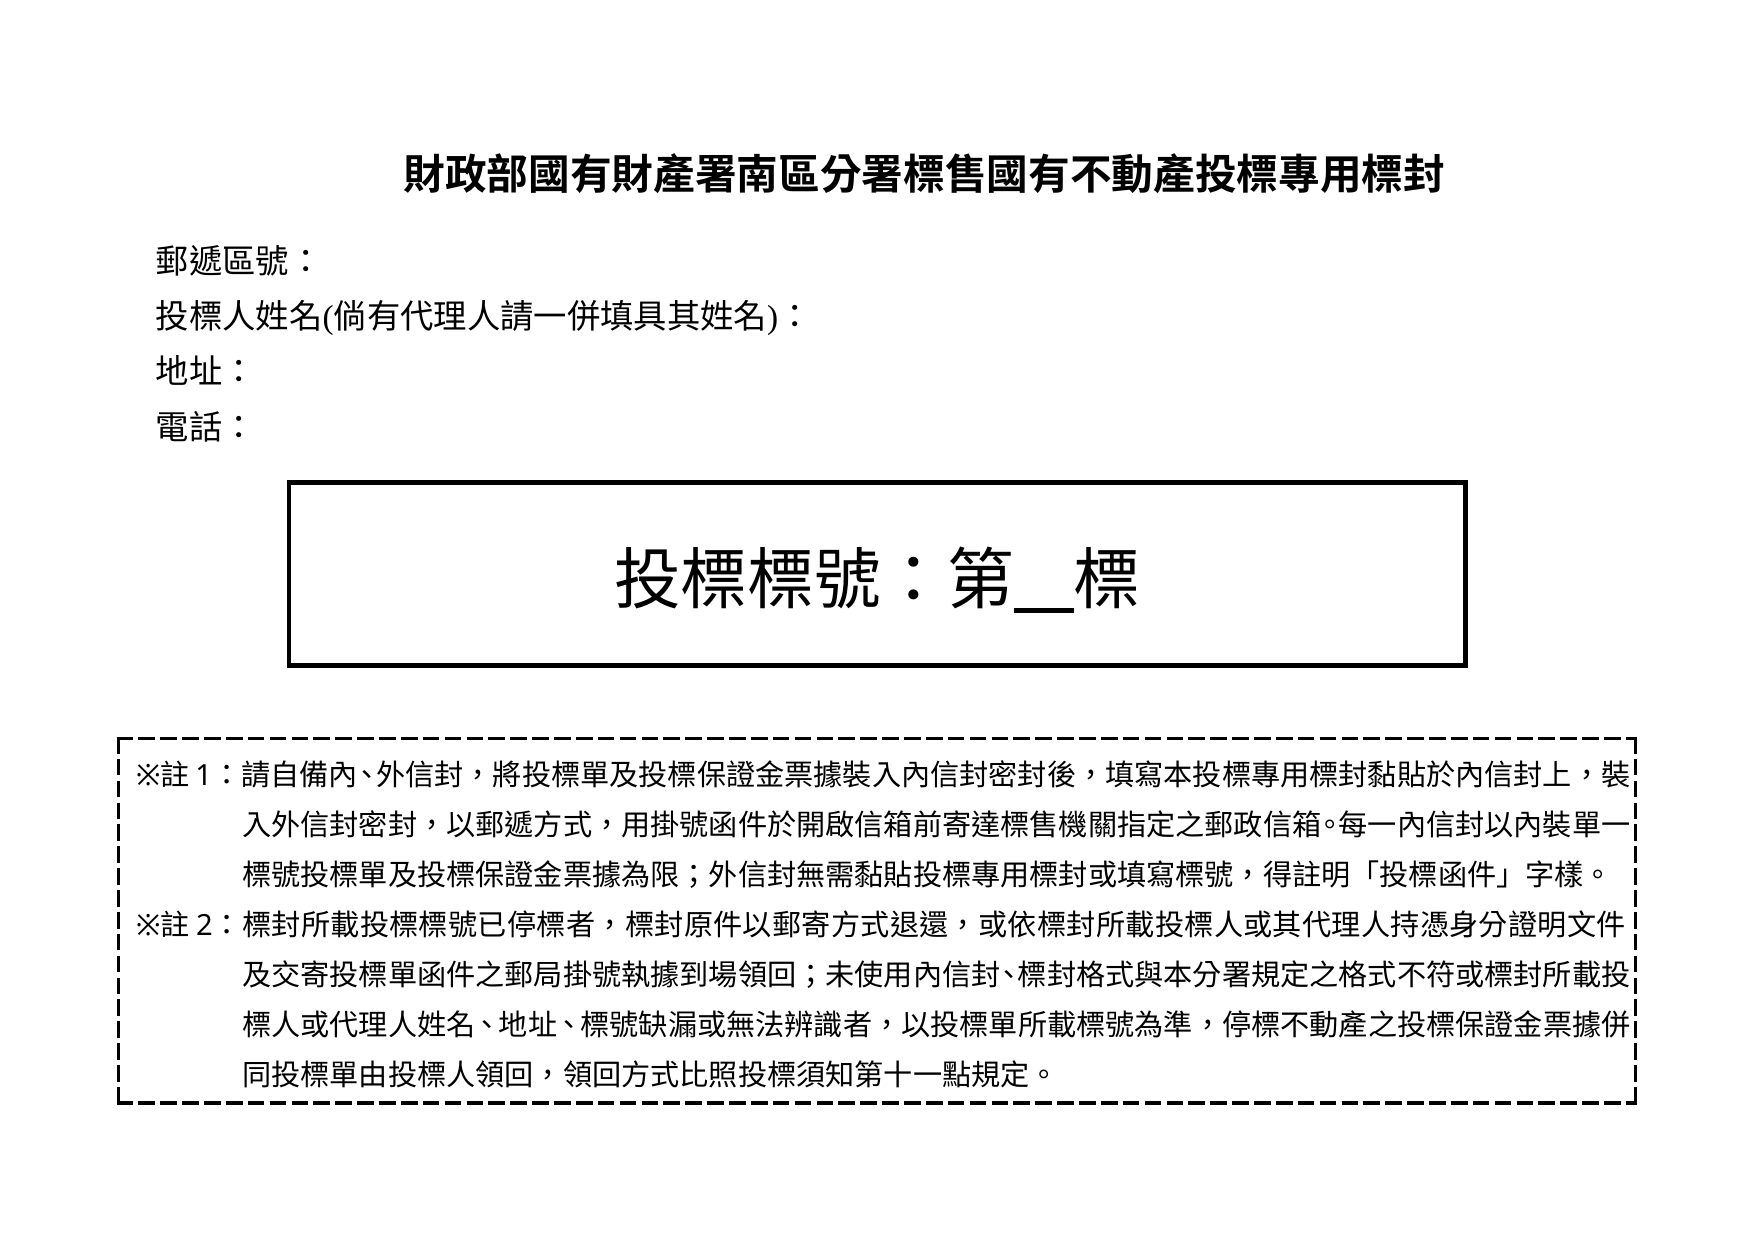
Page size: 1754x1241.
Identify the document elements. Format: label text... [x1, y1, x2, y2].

text 郵遞區號： [156, 234, 1636, 283]
table_header ※註1：請自備內、外信封，將投標單及投標保證金票據裝入內信封密封後，填寫本投標專用標封黏貼於內信封上，裝入外信封密封，以郵遞方式，用掛號函件於開啟信箱前寄達標售機關指定之郵政信箱。每一內信封以內裝單一標號投標單及投標保證金票據為限；外信封無需黏貼投標專用標封或填寫標號，得註明「投標函件」字樣。 ※註2：標封所載投標標號已停標者，標封原件以郵寄方式退還，或依標封所載投標人或其代理人持憑身分證明文件及交寄投標單函件之郵局掛號執據到場領回；未使用內信封、標封格式與本分署規定之格式不符或標封所載投標人或代理人姓名、地址、標號缺漏或無法辨識者，以投標單所載標號為準，停標不動產之投標保證金票據併同投標單由投標人領回，領回方式比照投標須知第十一點規定。 [118, 737, 1636, 1101]
text 投標人姓名(倘有代理人請一併填具其姓名)： [156, 290, 1636, 338]
table_header 投標標號：第 標 [291, 485, 1463, 663]
text 地址： [156, 345, 1636, 393]
text 電話： [156, 401, 1636, 449]
text 財政部國有財產署南區分署標售國有不動產投標專用標封 [93, 141, 1726, 201]
